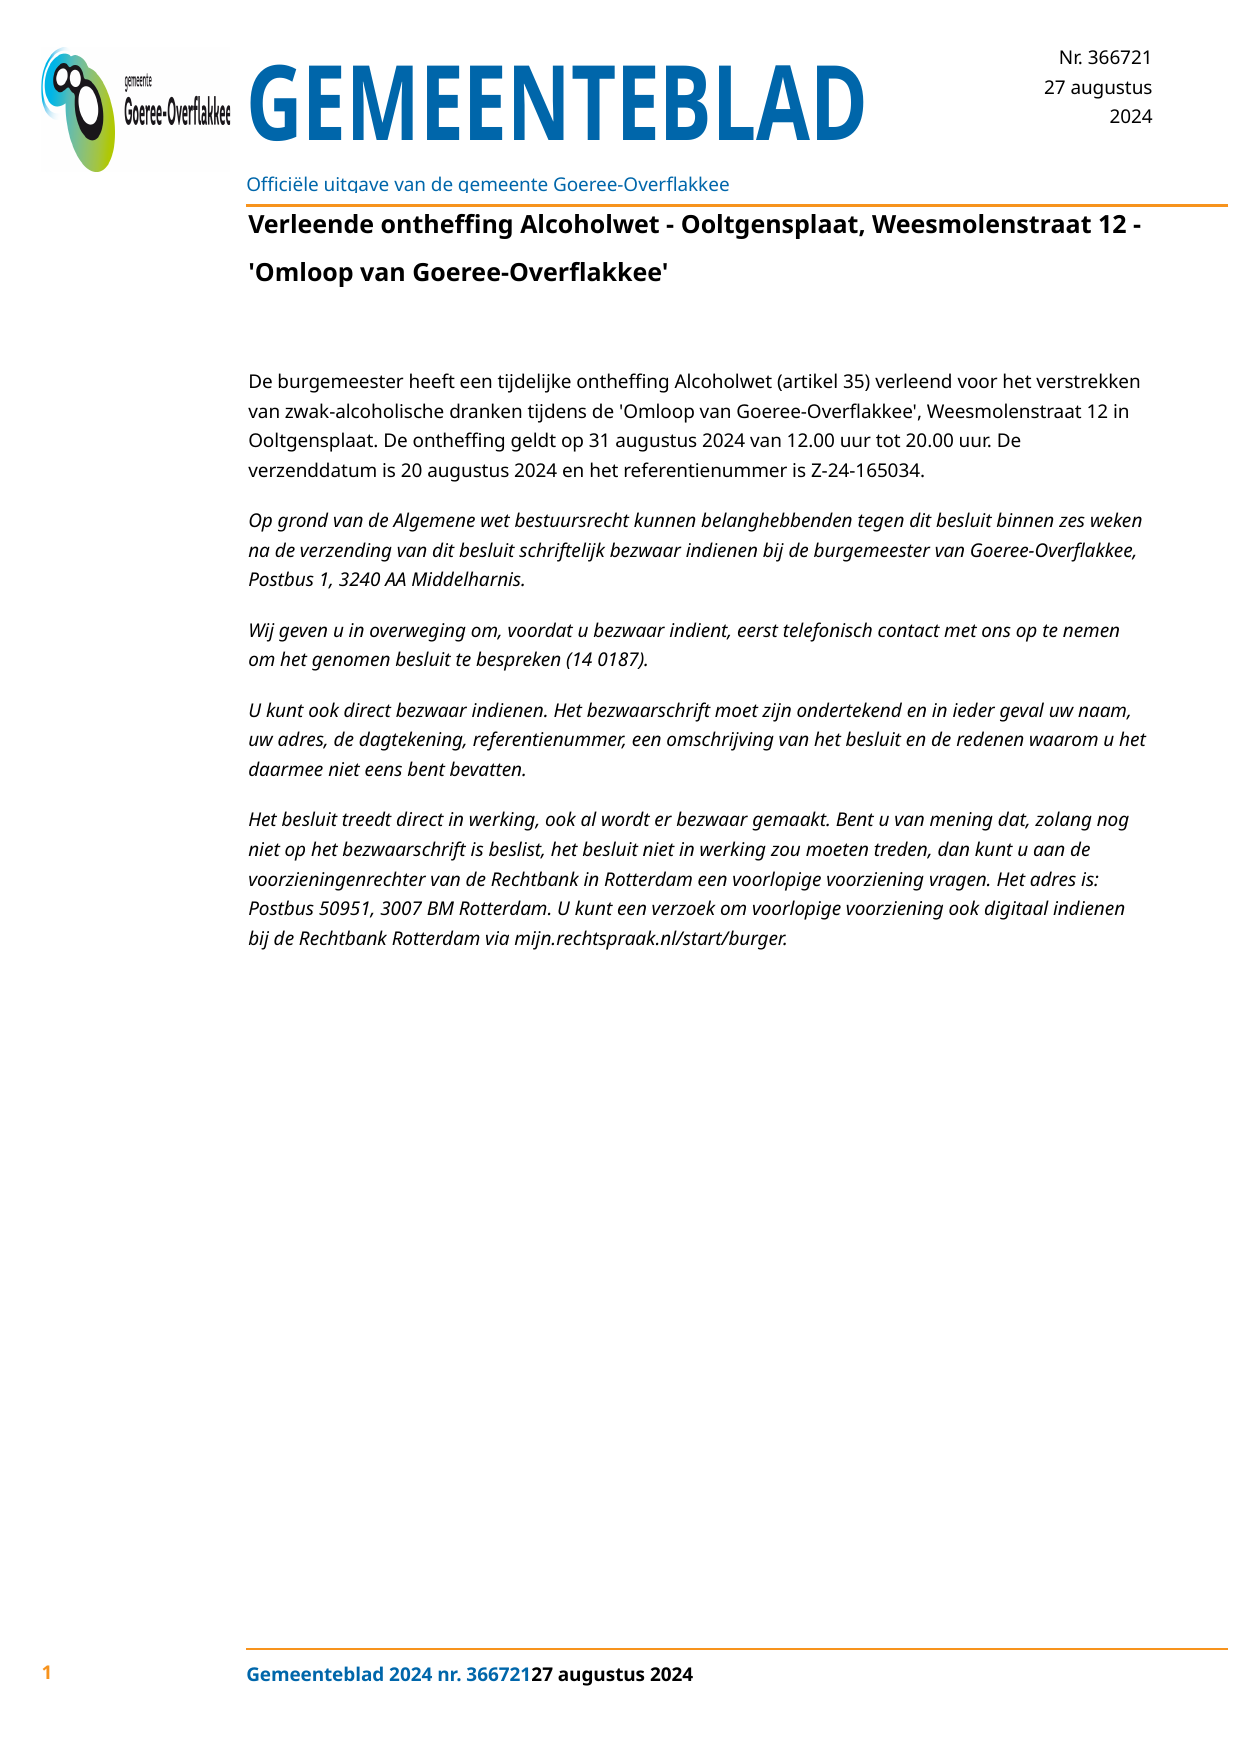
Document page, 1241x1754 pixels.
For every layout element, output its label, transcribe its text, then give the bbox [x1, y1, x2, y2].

text Op grond van de Algemene wet bestuursrecht kunnen belanghebbenden tegen dit besluit binnen zes weken na de verzending van dit besluit schriftelijk bezwaar indienen bij de burgemeester van Goeree-Overflakkee, Postbus 1, 3240 AA Middelharnis. [248, 507, 1152, 592]
text Wij geven u in overweging om, voordat u bezwaar indient, eerst telefonisch contact met ons op te nemen om het genomen besluit te bespreken (14 0187). [248, 617, 1152, 672]
text De burgemeester heeft een tijdelijke ontheffing Alcoholwet (artikel 35) verleend voor het verstrekken van zwak-alcoholische dranken tijdens de 'Omloop van Goeree-Overflakkee', Weesmolenstraat 12 in Ooltgensplaat. De ontheffing geldt op 31 augustus 2024 van 12.00 uur tot 20.00 uur. De verzenddatum is 20 augustus 2024 en het referentienummer is Z-24-165034. [248, 368, 1152, 483]
text Het besluit treedt direct in werking, ook al wordt er bezwaar gemaakt. Bent u van mening dat, zolang nog niet op het bezwaarschrift is beslist, het besluit niet in werking zou moeten treden, dan kunt u aan de voorzieningenrechter van de Rechtbank in Rotterdam een voorlopige voorziening vragen. Het adres is: Postbus 50951, 3007 BM Rotterdam. U kunt een verzoek om voorlopige voorziening ook digitaal indienen bij de Rechtbank Rotterdam via mijn.rechtspraak.nl/start/burger. [248, 807, 1152, 951]
text Verleende ontheffing Alcoholwet - Ooltgensplaat, Weesmolenstraat 12 - 'Omloop van Goeree-Overflakkee' [248, 207, 1152, 288]
picture [41, 47, 231, 172]
text U kunt ook direct bezwaar indienen. Het bezwaarschrift moet zijn ondertekend en in ieder geval uw naam, uw adres, de dagtekening, referentienummer, een omschrijving van het besluit en de redenen waarom u het daarmee niet eens bent bevatten. [248, 697, 1152, 782]
